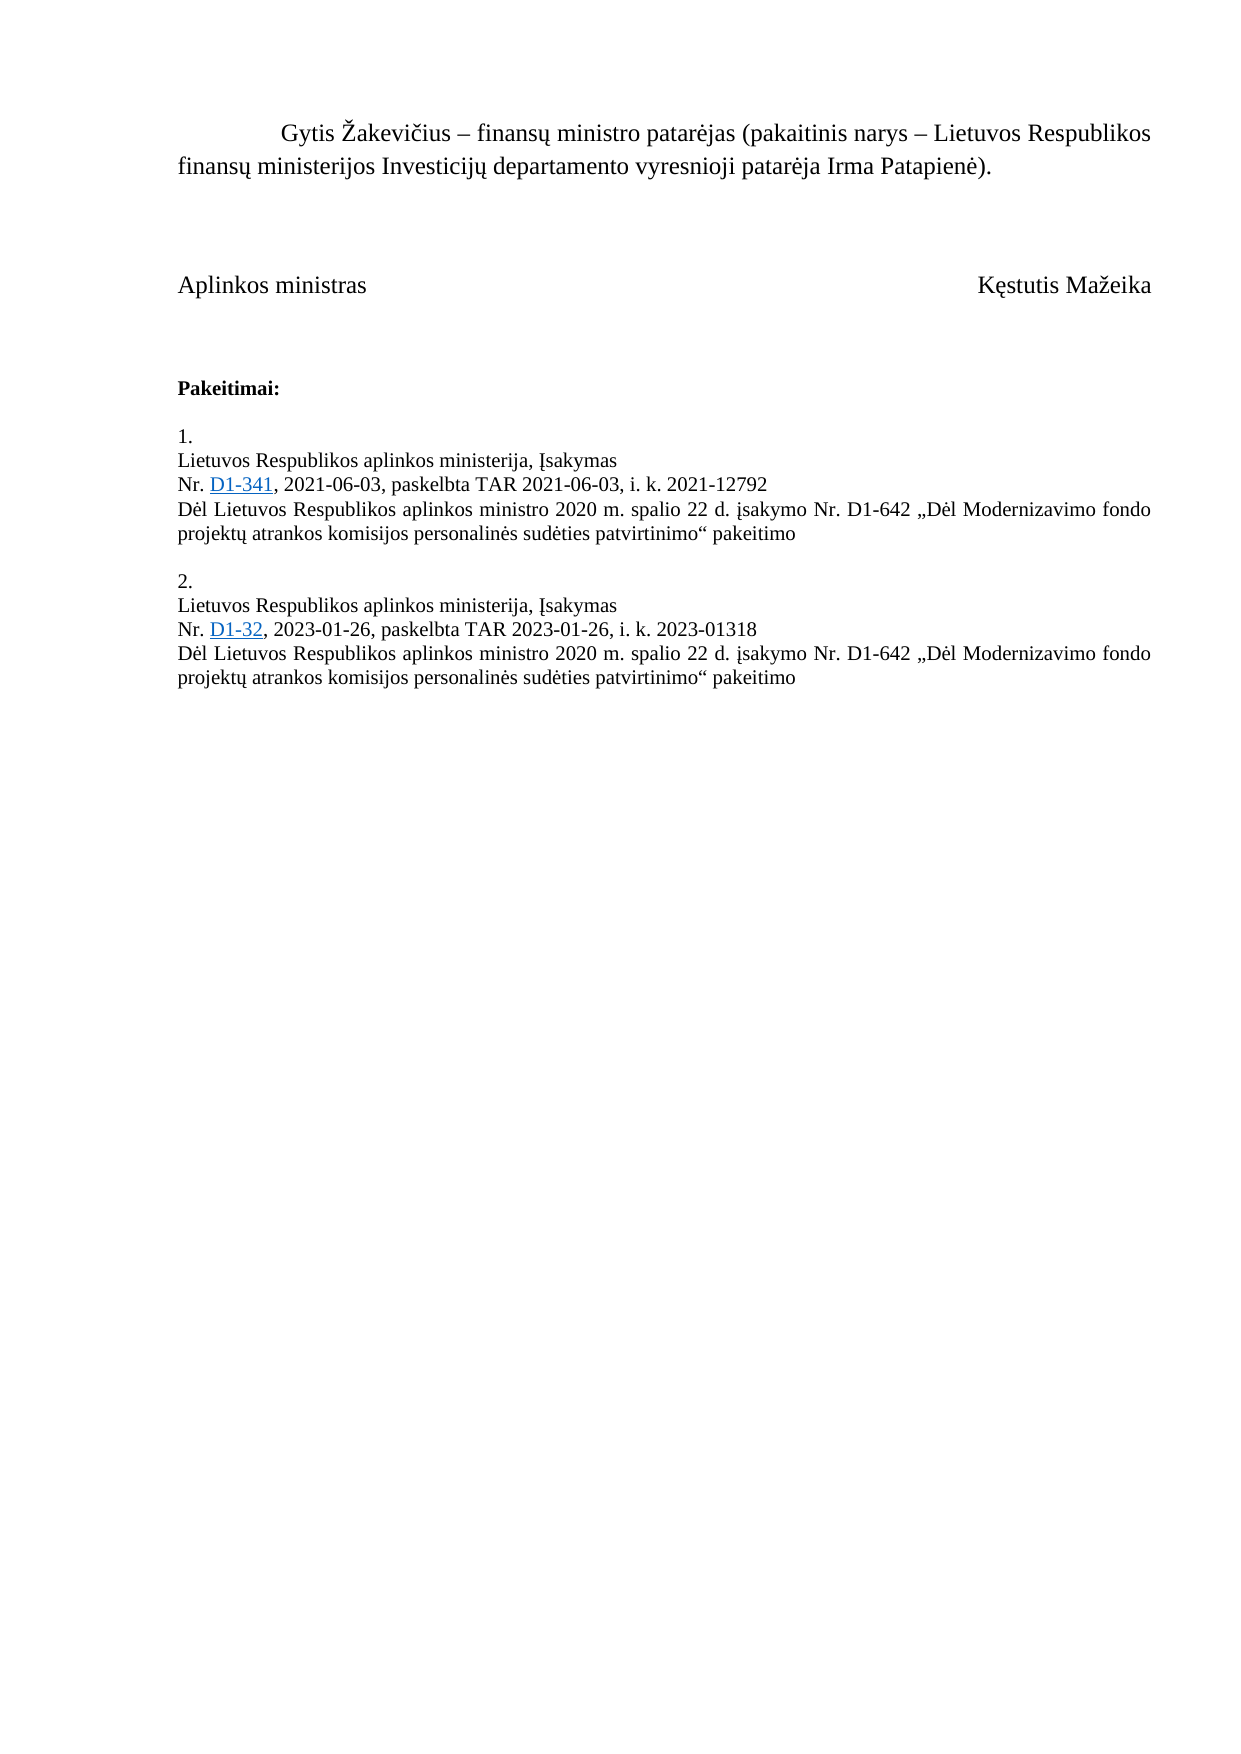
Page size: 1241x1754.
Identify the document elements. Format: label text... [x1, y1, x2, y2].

text Dėl Lietuvos Respublikos aplinkos ministro 2020 m. spalio 22 d. įsakymo Nr. D1-642 „Dėl Modernizavimo fondo projektų atrankos komisijos personalinės sudėties patvirtinimo“ pakeitimo [177, 641, 1152, 689]
text Pakeitimai: [177, 376, 1152, 400]
text Lietuvos Respublikos aplinkos ministerija, Įsakymas [177, 593, 1152, 617]
text Dėl Lietuvos Respublikos aplinkos ministro 2020 m. spalio 22 d. įsakymo Nr. D1-642 „Dėl Modernizavimo fondo projektų atrankos komisijos personalinės sudėties patvirtinimo“ pakeitimo [177, 496, 1152, 544]
text 2. [177, 569, 1152, 593]
text Gytis Žakevičius – finansų ministro patarėjas (pakaitinis narys – Lietuvos Respublikos finansų ministerijos Investicijų departamento vyresnioji patarėja Irma Patapienė). [177, 118, 1152, 180]
text Aplinkos ministras Kęstutis Mažeika [177, 271, 1152, 299]
text Nr. D1-341, 2021-06-03, paskelbta TAR 2021-06-03, i. k. 2021-12792 [177, 472, 1152, 496]
text Lietuvos Respublikos aplinkos ministerija, Įsakymas [177, 448, 1152, 472]
text 1. [177, 424, 1152, 448]
text Nr. D1-32, 2023-01-26, paskelbta TAR 2023-01-26, i. k. 2023-01318 [177, 617, 1152, 641]
